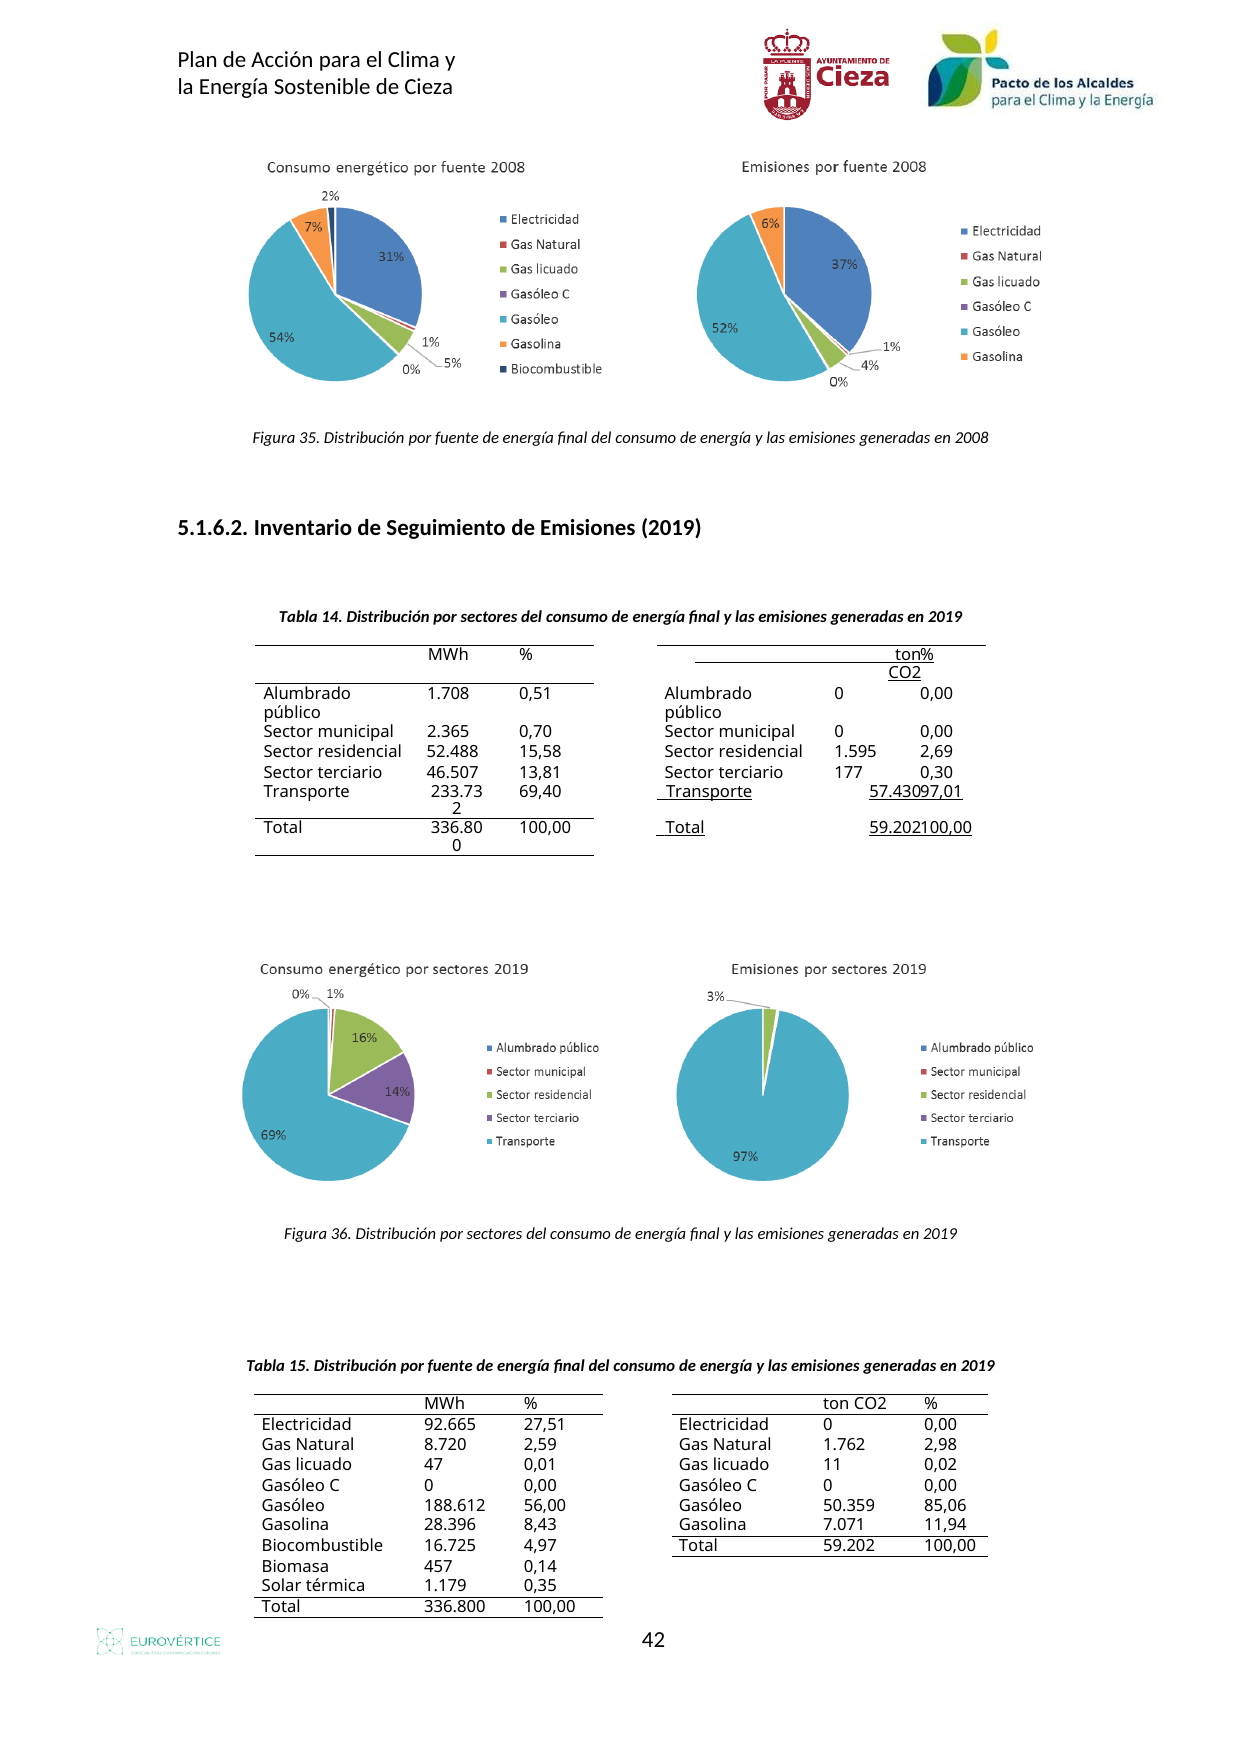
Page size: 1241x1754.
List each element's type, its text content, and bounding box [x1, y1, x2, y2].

table_header ton CO2 [790, 1395, 901, 1414]
table_cell 0 [813, 683, 904, 723]
table_cell Alumbrado público [255, 684, 410, 723]
table_cell [603, 1578, 672, 1597]
table_cell 8.720 [395, 1436, 501, 1456]
text Figura 35. Distribución por fuente de energía final del consumo de energía y las emisiones generadas en 2008 [217, 427, 1024, 447]
subtitle Inventario de Seguimiento de Emisiones (2019) [177, 513, 1107, 541]
table_cell [594, 784, 657, 818]
table_cell Total [254, 1598, 395, 1617]
table_cell 56,00 [501, 1497, 603, 1517]
picture [177, 147, 1053, 410]
table_cell 0,00 [905, 723, 986, 743]
table_cell 336.800 [410, 819, 501, 855]
table_cell 1.179 [395, 1578, 501, 1597]
table_cell Electricidad [254, 1415, 395, 1436]
table_cell 0,01 [501, 1456, 603, 1476]
table_header [254, 1395, 395, 1414]
table_cell Gasolina [672, 1517, 790, 1536]
table_cell Gasolina [254, 1517, 395, 1536]
table_cell [603, 1476, 672, 1497]
table_cell [603, 1414, 672, 1436]
table_header [657, 646, 813, 683]
table_cell [603, 1536, 672, 1556]
table_header [672, 1395, 790, 1414]
table_cell [603, 1456, 672, 1476]
table_cell 0,30 [905, 764, 986, 784]
table_cell 233.732 [410, 784, 501, 818]
table_cell [672, 1597, 790, 1617]
table_cell 92.665 [395, 1415, 501, 1436]
table_cell 100,00 [901, 1537, 988, 1556]
text Figura 36. Distribución por sectores del consumo de energía final y las emisiones generadas en 2019 [217, 1210, 1024, 1243]
table_cell Total [657, 818, 813, 855]
table_cell 28.396 [395, 1517, 501, 1536]
table_cell Gas Natural [672, 1436, 790, 1456]
table_cell [603, 1597, 672, 1617]
table_cell [790, 1597, 901, 1617]
table_cell 177 [813, 764, 904, 784]
table_cell 11,94 [901, 1517, 988, 1536]
table_header MWh [395, 1395, 501, 1414]
table_cell 0,00 [501, 1476, 603, 1497]
table_cell [603, 1517, 672, 1536]
table_cell [901, 1557, 988, 1578]
table_cell 1.762 [790, 1436, 901, 1456]
table_cell 0,02 [901, 1456, 988, 1476]
table_cell 50.359 [790, 1497, 901, 1517]
table_cell 16.725 [395, 1536, 501, 1556]
table_header [603, 1394, 672, 1414]
table_cell Gasóleo C [254, 1476, 395, 1497]
table_cell 46.507 [410, 764, 501, 784]
table_cell Gasóleo [672, 1497, 790, 1517]
table_header MWh [410, 646, 501, 683]
table_cell 0 [813, 723, 904, 743]
table_cell Sector residencial [657, 743, 813, 763]
table_cell 27,51 [501, 1415, 603, 1436]
table_cell Biocombustible [254, 1536, 395, 1556]
table_header % [501, 1395, 603, 1414]
table_cell 4,97 [501, 1536, 603, 1556]
table_cell 188.612 [395, 1497, 501, 1517]
table_cell [603, 1436, 672, 1456]
table_cell [790, 1578, 901, 1597]
table_cell [790, 1557, 901, 1578]
table_cell 0,51 [501, 684, 594, 723]
table_cell [901, 1578, 988, 1597]
table_cell Sector terciario [255, 764, 410, 784]
table_cell Electricidad [672, 1415, 790, 1436]
table_header [594, 645, 657, 683]
table_cell 69,40 [501, 784, 594, 818]
table_cell 0,00 [901, 1476, 988, 1497]
picture [755, 22, 897, 125]
table_cell Sector municipal [657, 723, 813, 743]
table_cell [594, 818, 657, 855]
table_cell 2,59 [501, 1436, 603, 1456]
table_cell 7.071 [790, 1517, 901, 1536]
table_header % [901, 1395, 988, 1414]
picture [177, 950, 1045, 1210]
table_cell 1.708 [410, 684, 501, 723]
table_cell Solar térmica [254, 1578, 395, 1597]
table_header % [905, 646, 986, 683]
table_cell 100,00 [905, 818, 986, 855]
table_cell 8,43 [501, 1517, 603, 1536]
table_cell Gas Natural [254, 1436, 395, 1456]
table_cell [603, 1497, 672, 1517]
table_cell Gas licuado [254, 1456, 395, 1476]
table_cell Sector terciario [657, 764, 813, 784]
table_cell [603, 1556, 672, 1578]
table_cell 0,35 [501, 1578, 603, 1597]
table_cell [901, 1597, 988, 1617]
table_cell [672, 1557, 790, 1578]
table_cell Sector residencial [255, 743, 410, 763]
table_cell 57.430 [813, 784, 904, 818]
table_cell 0 [790, 1415, 901, 1436]
table_cell Biomasa [254, 1556, 395, 1578]
table_cell 0,70 [501, 723, 594, 743]
table_cell 0 [395, 1476, 501, 1497]
table_cell [594, 764, 657, 784]
table_cell 0,14 [501, 1556, 603, 1578]
table_header ton CO2 [813, 663, 904, 683]
table_cell 59.202 [813, 818, 904, 855]
table_cell 1.595 [813, 743, 904, 763]
table_cell [672, 1578, 790, 1597]
table_cell 0,00 [901, 1415, 988, 1436]
table_cell Sector municipal [255, 723, 410, 743]
table_cell Gasóleo C [672, 1476, 790, 1497]
table_cell 0,00 [905, 683, 986, 723]
table_cell Total [672, 1537, 790, 1556]
table_cell 100,00 [501, 1598, 603, 1617]
text Tabla 14. Distribución por sectores del consumo de energía final y las emisiones generadas en 2019 [217, 606, 1024, 627]
table_cell 457 [395, 1556, 501, 1578]
table_cell 11 [790, 1456, 901, 1476]
table_cell 52.488 [410, 743, 501, 763]
table_cell 2,69 [905, 743, 986, 763]
table_cell Gasóleo [254, 1497, 395, 1517]
table_cell Transporte [657, 784, 813, 818]
table_cell Alumbrado público [657, 683, 813, 723]
table_header [255, 646, 410, 683]
table_cell 336.800 [395, 1598, 501, 1617]
table_header ton CO2 [813, 646, 904, 662]
table_cell 59.202 [790, 1537, 901, 1556]
table_cell 15,58 [501, 743, 594, 763]
table_cell Transporte [255, 784, 410, 818]
table_cell Gas licuado [672, 1456, 790, 1476]
table_cell [594, 683, 657, 723]
text Tabla 15. Distribución por fuente de energía final del consumo de energía y las emisiones generadas en 2019 [216, 1355, 1024, 1375]
table_cell 2,98 [901, 1436, 988, 1456]
table_cell 2.365 [410, 723, 501, 743]
table_cell 100,00 [501, 819, 594, 855]
table_cell [594, 723, 657, 743]
table_cell 85,06 [901, 1497, 988, 1517]
table_cell 0 [790, 1476, 901, 1497]
picture [96, 1628, 221, 1655]
table_cell 13,81 [501, 764, 594, 784]
table_cell Total [255, 819, 410, 855]
table_header % [501, 646, 594, 683]
table_cell [594, 743, 657, 763]
table_cell 97,01 [905, 784, 986, 818]
picture [921, 23, 1159, 114]
table_cell 47 [395, 1456, 501, 1476]
